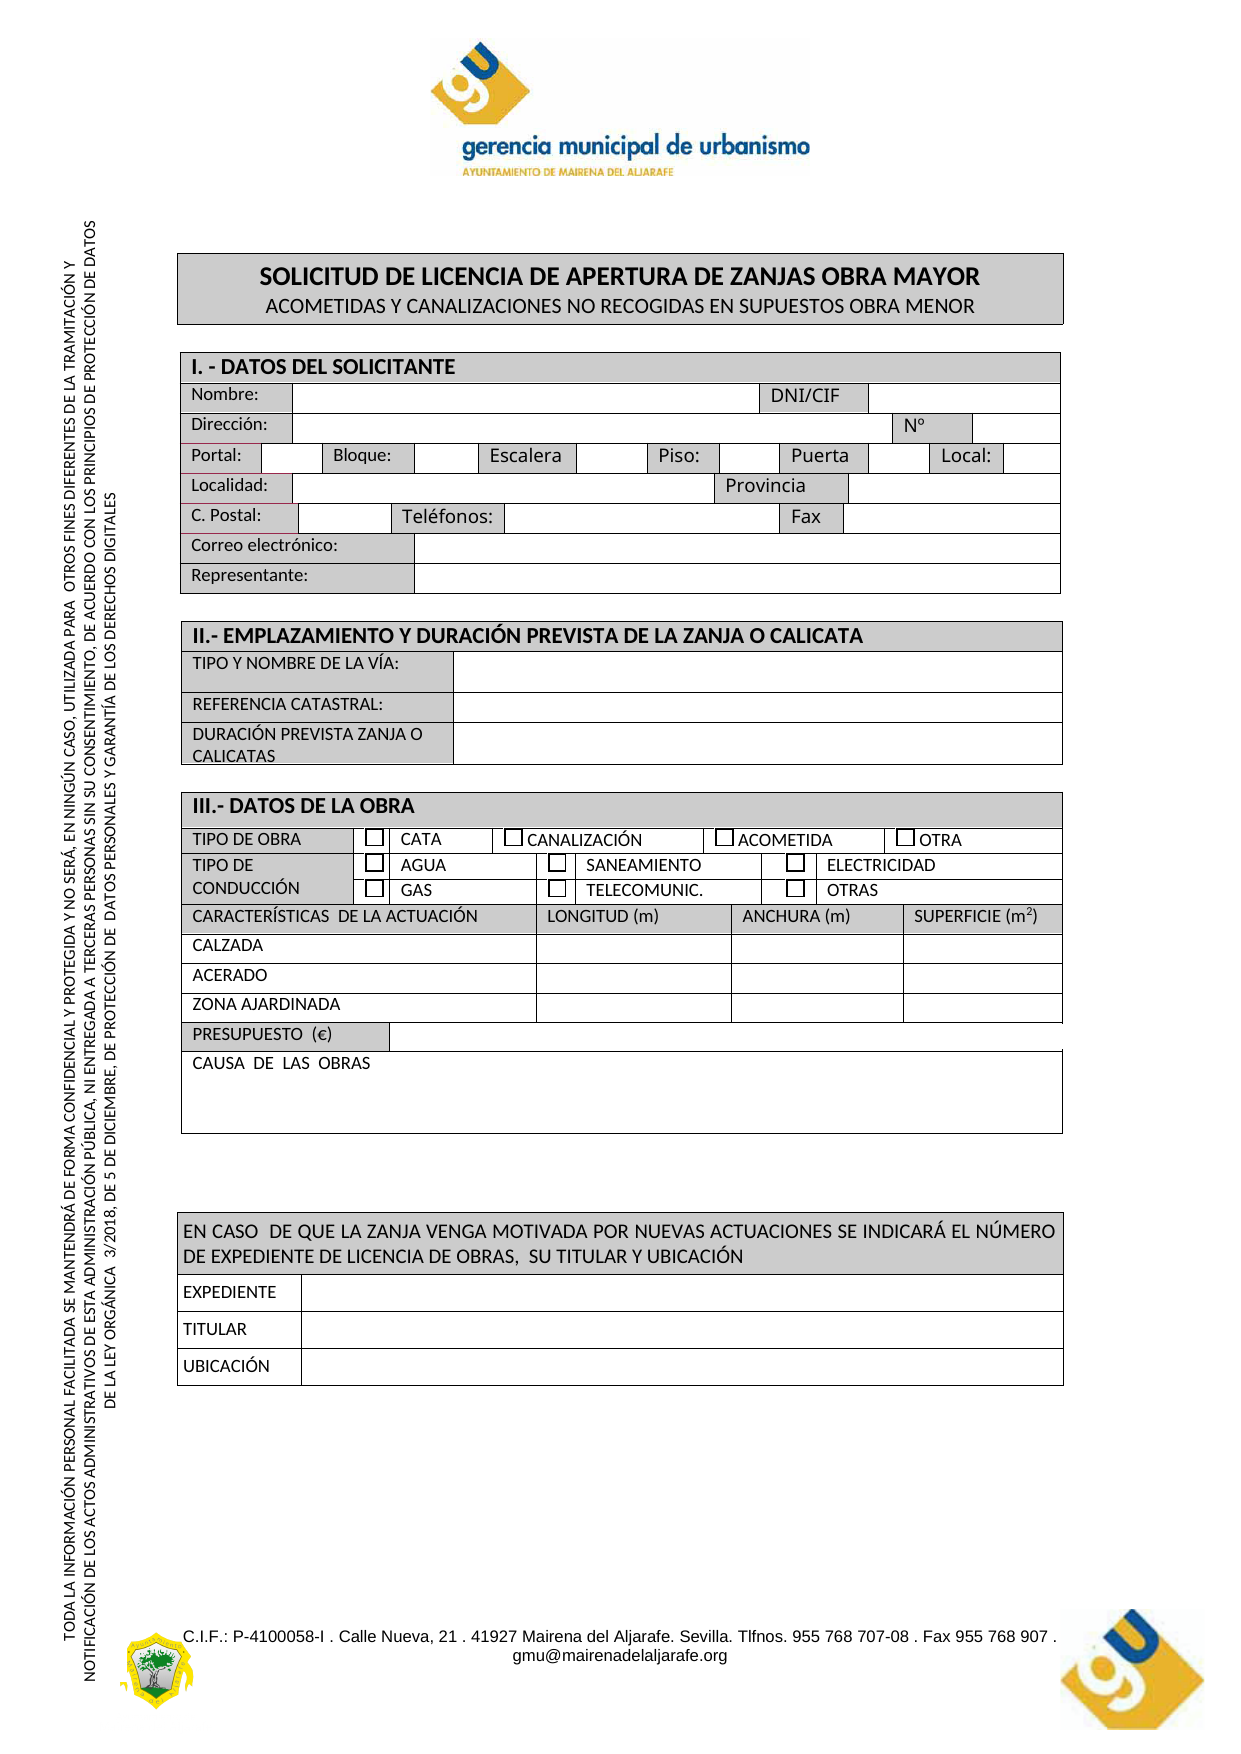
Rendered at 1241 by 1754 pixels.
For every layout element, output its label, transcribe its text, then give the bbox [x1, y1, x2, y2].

table_cell CAUSA DE LAS OBRAS [182, 1052, 1062, 1133]
table_cell Local: [930, 444, 1003, 473]
table_cell DNI/CIF [760, 384, 868, 412]
table_cell [354, 854, 389, 878]
table_cell Dirección: [181, 414, 292, 443]
table_cell [537, 964, 731, 992]
table_cell [354, 829, 389, 853]
table_cell ACERADO [182, 964, 536, 992]
table_cell OTRA [885, 829, 1062, 853]
table_cell [904, 994, 1062, 1022]
table_cell EXPEDIENTE [178, 1275, 301, 1311]
table_cell [732, 964, 903, 992]
table_cell [505, 504, 779, 533]
table_cell [762, 854, 816, 878]
table_cell [537, 935, 731, 963]
table_cell Localidad: [181, 474, 292, 503]
table_cell [849, 474, 1060, 503]
table_cell Escalera: [479, 444, 576, 473]
table_cell [262, 444, 322, 473]
table_cell [415, 534, 1060, 563]
table_cell [415, 444, 478, 473]
table_cell [904, 964, 1062, 992]
text TODA LA INFORMACIÓN PERSONAL FACILITADA SE MANTENDRÁ DE FORMA CONFIDENCIAL Y PROTEGIDA Y NO SERÁ, EN NINGÚN CASO, UTILIZADA PARA OTROS FINES DIFERENTES DE LA TRAMITACIÓN Y NOTIFICACIÓN DE LOS ACTOS ADMINISTRATIVOS DE ESTA ADMINISTRACIÓN PÚBLICA, NI ENTREGADA A TERCERAS PERSONAS SIN SU CONSENTIMIENTO, DE ACUERDO CON LOS PRINCIPIOS DE PROTECCIÓN DE DATOS DE LA LEY ORGÁNICA 3/2018, DE 5 DE DICIEMBRE, DE PROTECCIÓN DE DATOS PERSONALES Y GARANTÍA DE LOS DERECHOS DIGITALES [58, 221, 127, 1682]
table_cell UBICACIÓN [178, 1349, 301, 1385]
table_cell CATA [390, 829, 492, 853]
table_cell SANEAMIENTO [576, 854, 761, 878]
table_cell TIPO Y NOMBRE DE LA VÍA: [182, 652, 453, 692]
table_cell Correo electrónico: [181, 534, 414, 563]
table_cell C. Postal: [181, 504, 298, 533]
table_cell PRESUPUESTO (€) [182, 1023, 389, 1051]
table_cell [293, 384, 759, 412]
table_cell [302, 1349, 1063, 1385]
table_cell [293, 414, 892, 443]
table_cell Representante: [181, 564, 414, 593]
table_cell TIPO DE CONDUCCIÓN [182, 854, 353, 904]
table_cell [732, 935, 903, 963]
table_cell LONGITUD (m) [537, 905, 731, 933]
table_cell [720, 444, 779, 473]
picture [1060, 1609, 1205, 1730]
table_cell [1004, 444, 1060, 473]
table_cell [732, 994, 903, 1022]
table_cell [415, 564, 1060, 593]
table_cell Fax [780, 504, 843, 533]
table_cell [390, 1023, 1062, 1051]
table_cell [454, 693, 1062, 722]
table_cell CALZADA [182, 935, 536, 963]
table_cell Puerta : [780, 444, 868, 473]
table_cell [904, 935, 1062, 963]
table_cell [869, 384, 1060, 412]
table_cell [537, 880, 575, 904]
table_cell [577, 444, 647, 473]
table_cell [299, 504, 391, 533]
table_cell [844, 504, 1060, 533]
table_cell Nº [893, 414, 972, 443]
table_cell OTRAS [817, 880, 1062, 904]
picture [430, 38, 810, 176]
table_cell DURACIÓN PREVISTA ZANJA O CALICATAS [182, 723, 453, 763]
table_cell REFERENCIA CATASTRAL: [182, 693, 453, 722]
table_cell TITULAR [178, 1312, 301, 1348]
table_cell SUPERFICIE (m2) [904, 905, 1062, 933]
table_cell GAS [390, 880, 536, 904]
table_cell [537, 854, 575, 878]
table_header SOLICITUD DE LICENCIA DE APERTURA DE ZANJAS OBRA MAYOR ACOMETIDAS Y CANALIZACIONES NO RECOGIDAS EN SUPUESTOS OBRA MENOR [178, 254, 1063, 324]
table_cell [454, 723, 1062, 763]
table_cell TIPO DE OBRA [182, 829, 353, 853]
table_cell CANALIZACIÓN [493, 829, 703, 853]
table_cell TELECOMUNIC. [576, 880, 761, 904]
table_cell ZONA AJARDINADA [182, 994, 536, 1022]
table_cell AGUA [390, 854, 536, 878]
table_cell [293, 474, 714, 503]
table_cell Nombre: [181, 384, 292, 412]
table_cell [302, 1312, 1063, 1348]
table_cell Piso: [648, 444, 719, 473]
table_header I. - DATOS DEL SOLICITANTE [181, 353, 1060, 382]
table_cell Teléfonos: [392, 504, 504, 533]
table_cell ELECTRICIDAD [817, 854, 1062, 878]
table_cell [537, 994, 731, 1022]
table_cell CARACTERÍSTICAS DE LA ACTUACIÓN [182, 905, 536, 933]
table_cell Portal: [181, 444, 261, 473]
table_cell Bloque: [323, 444, 414, 473]
table_header III.- DATOS DE LA OBRA [182, 793, 1062, 827]
table_cell [869, 444, 929, 473]
table_cell Provincia [715, 474, 848, 503]
table_header II.- EMPLAZAMIENTO Y DURACIÓN PREVISTA DE LA ZANJA O CALICATA [182, 622, 1062, 651]
table_header EN CASO DE QUE LA ZANJA VENGA MOTIVADA POR NUEVAS ACTUACIONES SE INDICARÁ EL NÚMERO DE EXPEDIENTE DE LICENCIA DE OBRAS, SU TITULAR Y UBICACIÓN [178, 1213, 1063, 1274]
table_cell ACOMETIDA [704, 829, 884, 853]
table_cell [302, 1275, 1063, 1311]
picture [84, 1620, 223, 1743]
table_cell [354, 880, 389, 904]
table_cell [454, 652, 1062, 692]
table_cell [762, 880, 816, 904]
table_cell [973, 414, 1060, 443]
table_cell ANCHURA (m) [732, 905, 903, 933]
